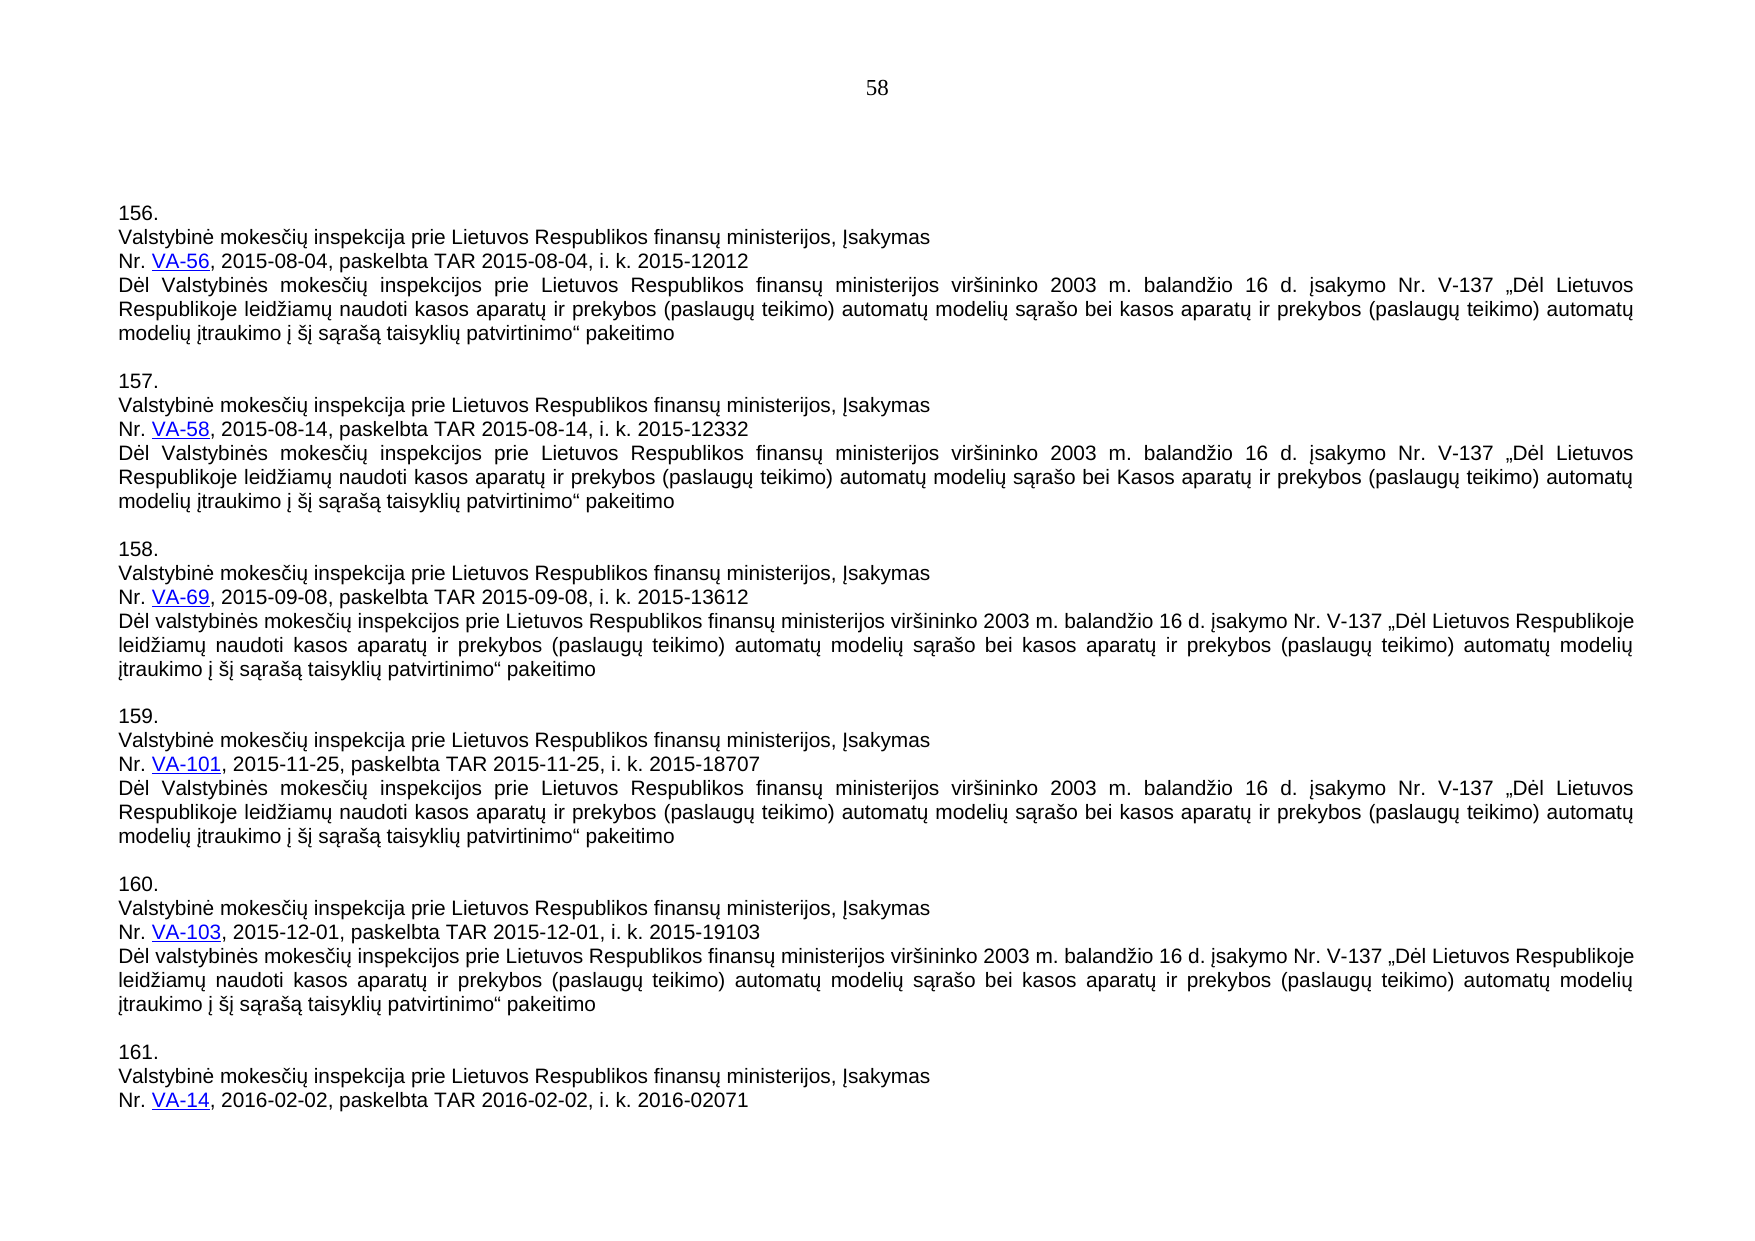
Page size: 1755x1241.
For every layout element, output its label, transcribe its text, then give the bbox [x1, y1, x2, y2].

text Valstybinė mokesčių inspekcija prie Lietuvos Respublikos finansų ministerijos, Įsakymas [118, 1064, 1636, 1088]
text 160. [118, 872, 1636, 896]
text Nr. VA-69, 2015-09-08, paskelbta TAR 2015-09-08, i. k. 2015-13612 [118, 584, 1636, 608]
text Nr. VA-101, 2015-11-25, paskelbta TAR 2015-11-25, i. k. 2015-18707 [118, 752, 1636, 776]
text Dėl Valstybinės mokesčių inspekcijos prie Lietuvos Respublikos finansų ministerijos viršininko 2003 m. balandžio 16 d. įsakymo Nr. V-137 „Dėl Lietuvos Respublikoje leidžiamų naudoti kasos aparatų ir prekybos (paslaugų teikimo) automatų modelių sąrašo bei Kasos aparatų ir prekybos (paslaugų teikimo) automatų modelių įtraukimo į šį sąrašą taisyklių patvirtinimo“ pakeitimo [118, 441, 1636, 513]
text Dėl valstybinės mokesčių inspekcijos prie Lietuvos Respublikos finansų ministerijos viršininko 2003 m. balandžio 16 d. įsakymo Nr. V-137 „Dėl Lietuvos Respublikoje leidžiamų naudoti kasos aparatų ir prekybos (paslaugų teikimo) automatų modelių sąrašo bei kasos aparatų ir prekybos (paslaugų teikimo) automatų modelių įtraukimo į šį sąrašą taisyklių patvirtinimo“ pakeitimo [118, 944, 1636, 1016]
text Valstybinė mokesčių inspekcija prie Lietuvos Respublikos finansų ministerijos, Įsakymas [118, 728, 1636, 752]
text 159. [118, 704, 1636, 728]
text Valstybinė mokesčių inspekcija prie Lietuvos Respublikos finansų ministerijos, Įsakymas [118, 225, 1636, 249]
text 161. [118, 1040, 1636, 1064]
text Dėl Valstybinės mokesčių inspekcijos prie Lietuvos Respublikos finansų ministerijos viršininko 2003 m. balandžio 16 d. įsakymo Nr. V-137 „Dėl Lietuvos Respublikoje leidžiamų naudoti kasos aparatų ir prekybos (paslaugų teikimo) automatų modelių sąrašo bei kasos aparatų ir prekybos (paslaugų teikimo) automatų modelių įtraukimo į šį sąrašą taisyklių patvirtinimo“ pakeitimo [118, 273, 1636, 345]
text Nr. VA-56, 2015-08-04, paskelbta TAR 2015-08-04, i. k. 2015-12012 [118, 249, 1636, 273]
text 158. [118, 537, 1636, 561]
text Valstybinė mokesčių inspekcija prie Lietuvos Respublikos finansų ministerijos, Įsakymas [118, 896, 1636, 920]
text Nr. VA-14, 2016-02-02, paskelbta TAR 2016-02-02, i. k. 2016-02071 [118, 1088, 1636, 1112]
text Nr. VA-103, 2015-12-01, paskelbta TAR 2015-12-01, i. k. 2015-19103 [118, 920, 1636, 944]
text Valstybinė mokesčių inspekcija prie Lietuvos Respublikos finansų ministerijos, Įsakymas [118, 561, 1636, 584]
text Nr. VA-58, 2015-08-14, paskelbta TAR 2015-08-14, i. k. 2015-12332 [118, 417, 1636, 441]
text 156. [118, 201, 1636, 225]
text Dėl Valstybinės mokesčių inspekcijos prie Lietuvos Respublikos finansų ministerijos viršininko 2003 m. balandžio 16 d. įsakymo Nr. V-137 „Dėl Lietuvos Respublikoje leidžiamų naudoti kasos aparatų ir prekybos (paslaugų teikimo) automatų modelių sąrašo bei kasos aparatų ir prekybos (paslaugų teikimo) automatų modelių įtraukimo į šį sąrašą taisyklių patvirtinimo“ pakeitimo [118, 776, 1636, 848]
text Dėl valstybinės mokesčių inspekcijos prie Lietuvos Respublikos finansų ministerijos viršininko 2003 m. balandžio 16 d. įsakymo Nr. V-137 „Dėl Lietuvos Respublikoje leidžiamų naudoti kasos aparatų ir prekybos (paslaugų teikimo) automatų modelių sąrašo bei kasos aparatų ir prekybos (paslaugų teikimo) automatų modelių įtraukimo į šį sąrašą taisyklių patvirtinimo“ pakeitimo [118, 608, 1636, 680]
text 157. [118, 369, 1636, 393]
text Valstybinė mokesčių inspekcija prie Lietuvos Respublikos finansų ministerijos, Įsakymas [118, 393, 1636, 417]
